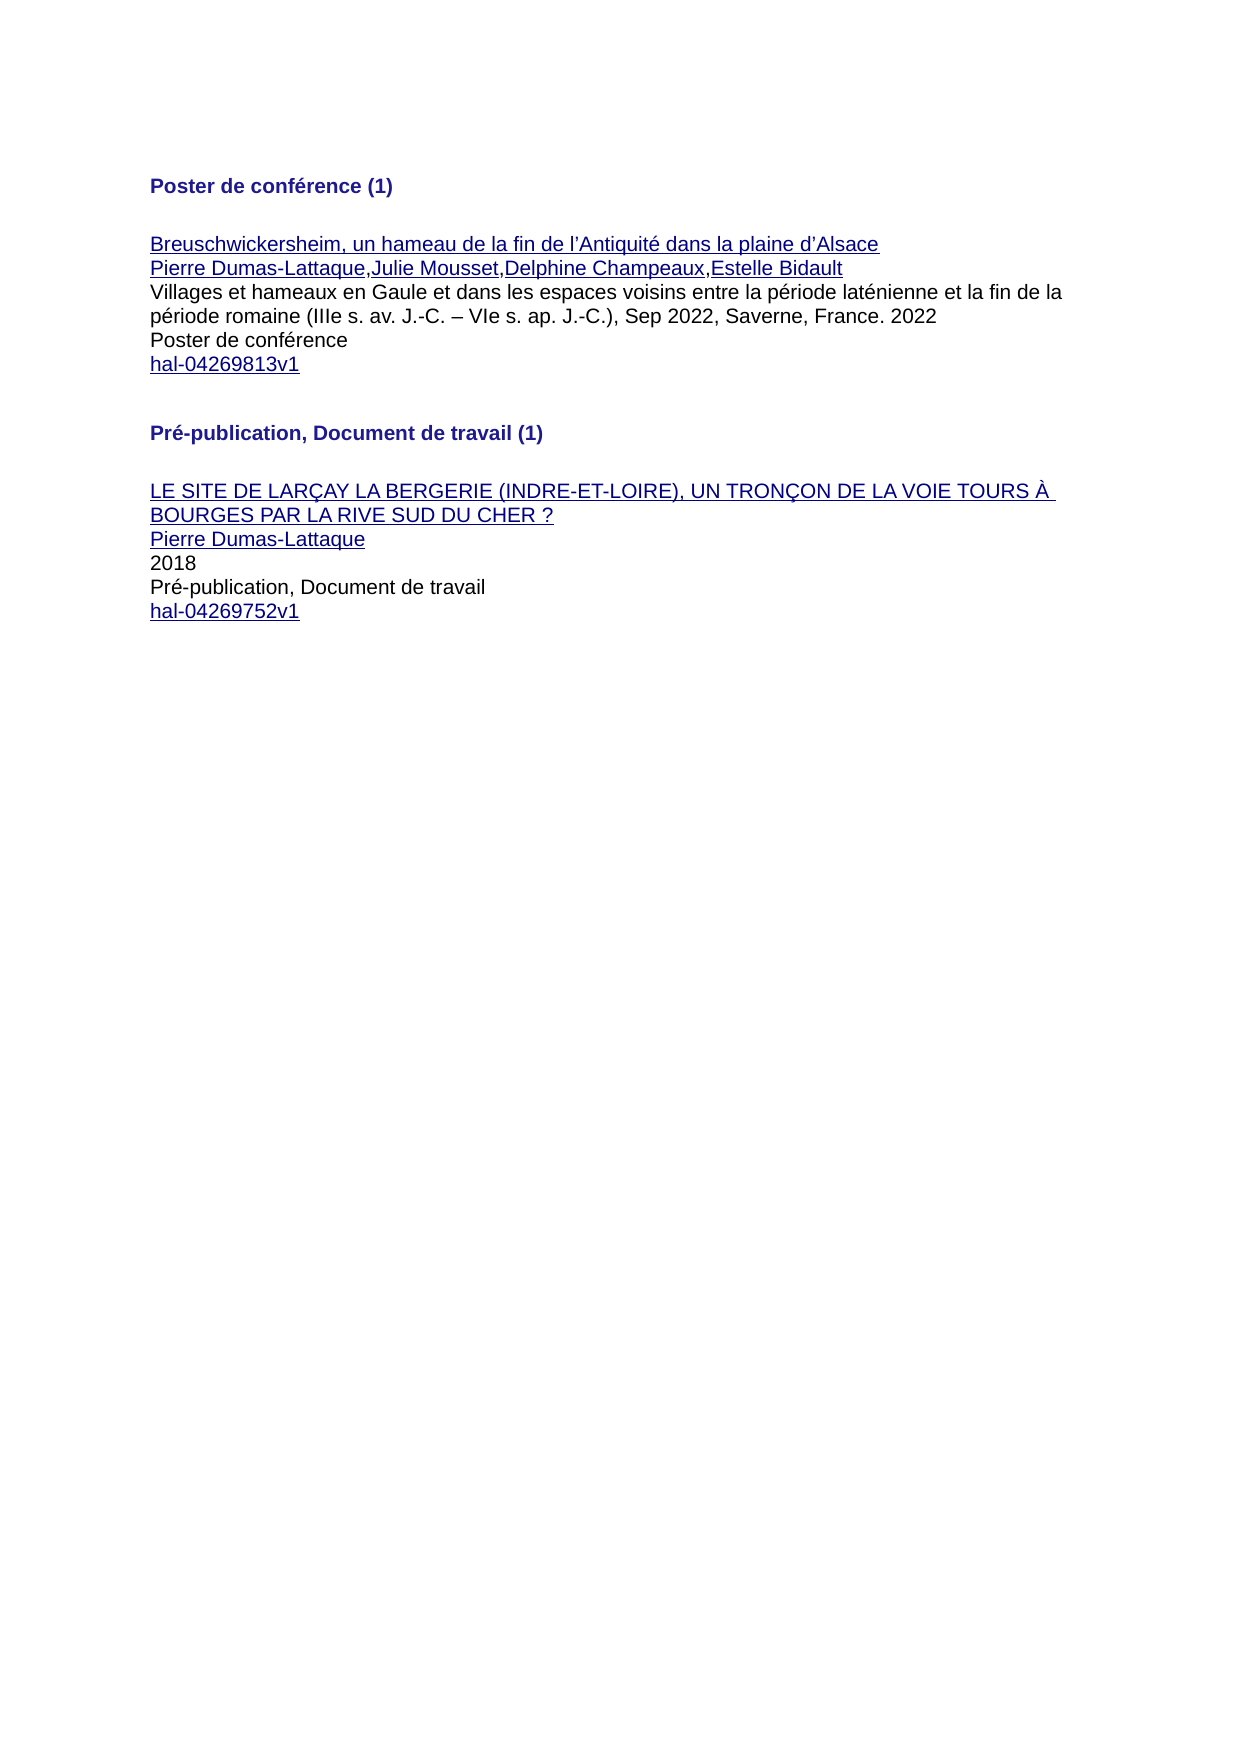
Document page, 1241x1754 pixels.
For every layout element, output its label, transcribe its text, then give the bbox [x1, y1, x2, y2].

table_header LE SITE DE LARÇAY LA BERGERIE (INDRE-ET-LOIRE), UN TRONÇON DE LA VOIE TOURS À BOURGES PAR LA RIVE SUD DU CHER ? Pierre Dumas-Lattaque 2018 Pré-publication, Document de travail hal-04269752v1 [150, 479, 1090, 623]
subtitle Pré-publication, Document de travail (1) [150, 421, 1090, 445]
table_header Breuschwickersheim, un hameau de la fin de l’Antiquité dans la plaine d’Alsace Pierre Dumas-Lattaque,Julie Mousset,Delphine Champeaux,Estelle Bidault Villages et hameaux en Gaule et dans les espaces voisins entre la période laténienne et la fin de la période romaine (IIIe s. av. J.-C. – VIe s. ap. J.-C.), Sep 2022, Saverne, France. 2022 Poster de conférence hal-04269813v1 [150, 232, 1090, 376]
subtitle Poster de conférence (1) [150, 174, 1090, 198]
